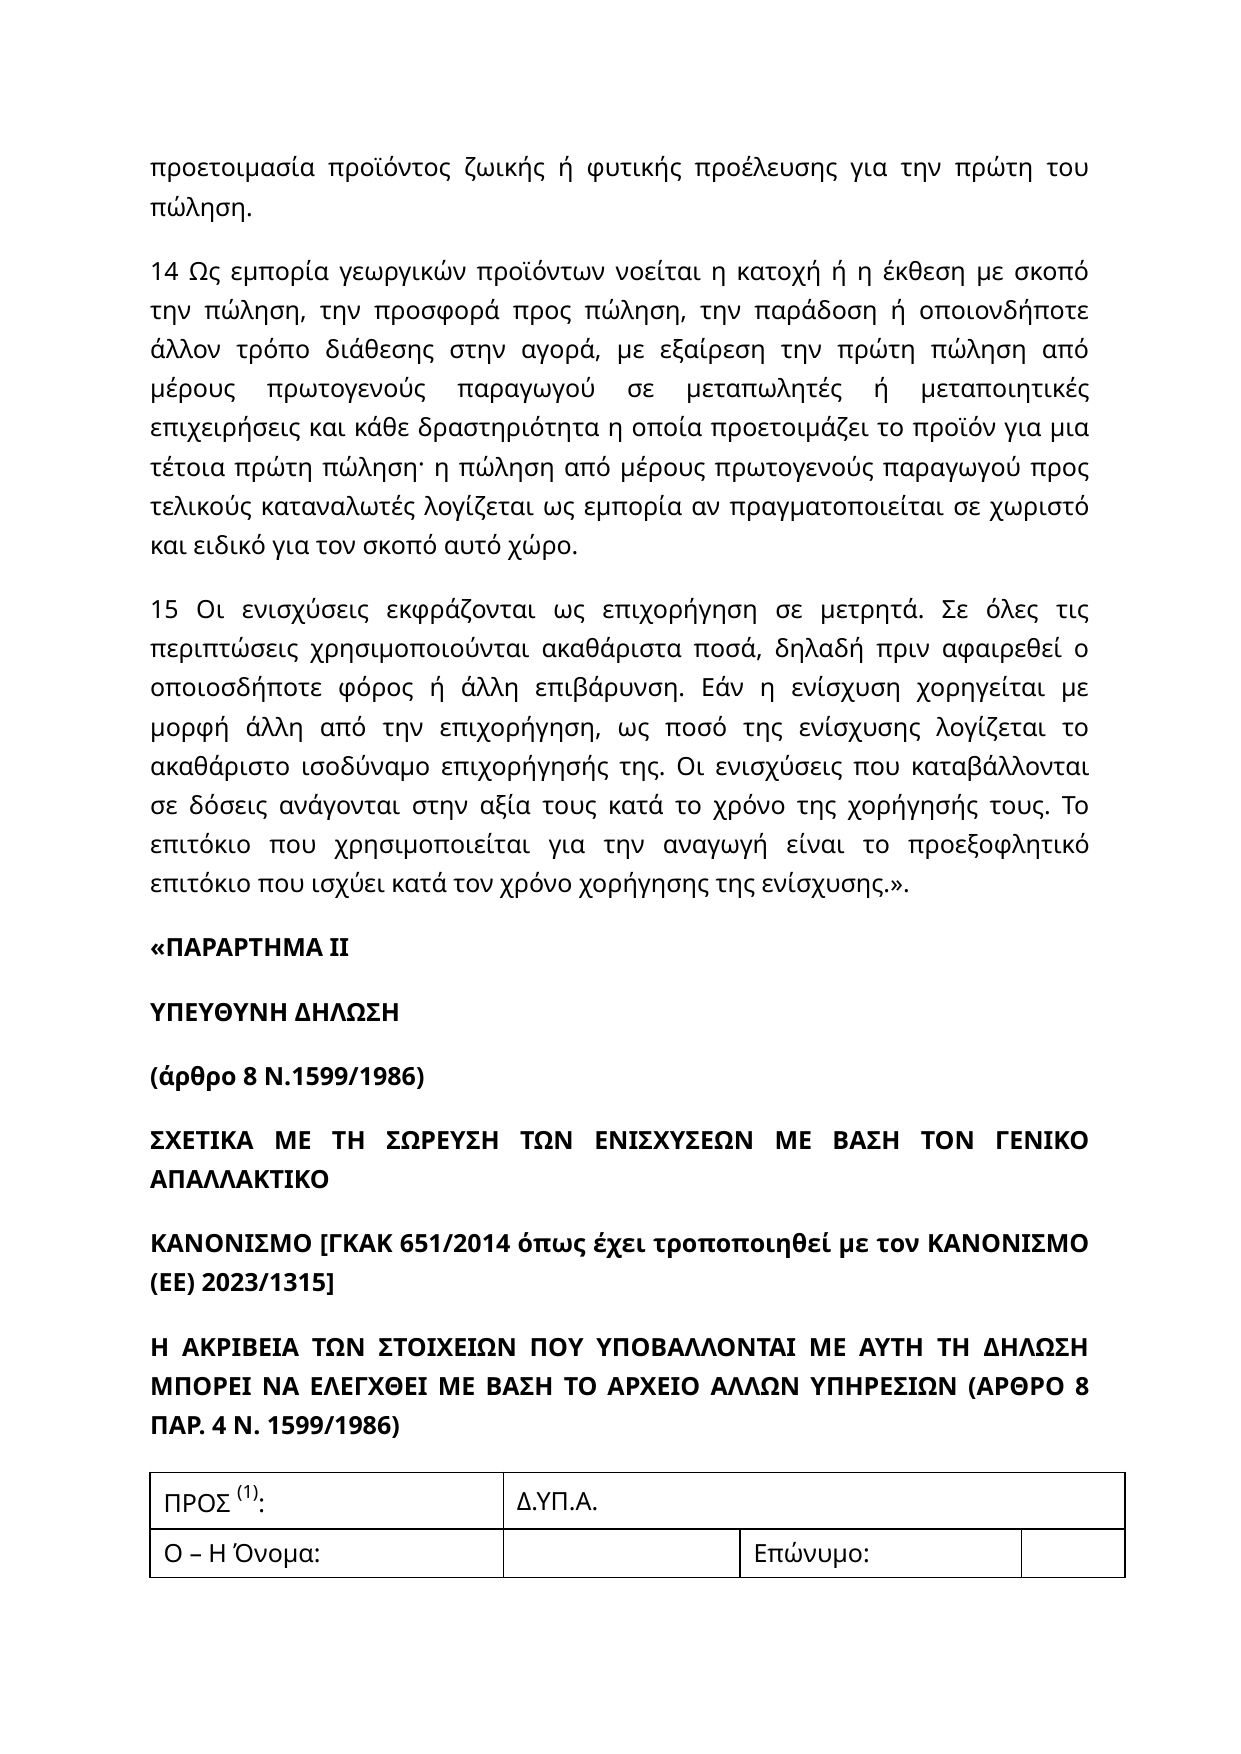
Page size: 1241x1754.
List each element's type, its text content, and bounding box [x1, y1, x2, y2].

text 15 Οι ενισχύσεις εκφράζονται ως επιχορήγηση σε μετρητά. Σε όλες τις περιπτώσεις χρησιμοποιούνται ακαθάριστα ποσά, δηλαδή πριν αφαιρεθεί ο οποιοσδήποτε φόρος ή άλλη επιβάρυνση. Εάν η ενίσχυση χορηγείται με μορφή άλλη από την επιχορήγηση, ως ποσό της ενίσχυσης λογίζεται το ακαθάριστο ισοδύναμο επιχορήγησής της. Οι ενισχύσεις που καταβάλλονται σε δόσεις ανάγονται στην αξία τους κατά το χρόνο της χορήγησής τους. Το επιτόκιο που χρησιμοποιείται για την αναγωγή είναι το προεξοφλητικό επιτόκιο που ισχύει κατά τον χρόνο χορήγησης της ενίσχυσης.». [150, 592, 1090, 900]
text προετοιμασία προϊόντος ζωικής ή φυτικής προέλευσης για την πρώτη του πώληση. [150, 150, 1090, 223]
table_cell [504, 1530, 739, 1576]
text ΚΑΝΟΝΙΣΜΟ [ΓΚΑΚ 651/2014 όπως έχει τροποποιηθεί με τον ΚΑΝΟΝΙΣΜΟ (EE) 2023/1315] [150, 1226, 1090, 1299]
table_cell Ο – Η Όνομα: [151, 1530, 503, 1576]
text «ΠΑΡΑΡΤΗΜΑ II [150, 930, 1090, 964]
text 14 Ως εμπορία γεωργικών προϊόντων νοείται η κατοχή ή η έκθεση με σκοπό την πώληση, την προσφορά προς πώληση, την παράδοση ή οποιονδήποτε άλλον τρόπο διάθεσης στην αγορά, με εξαίρεση την πρώτη πώληση από μέρους πρωτογενούς παραγωγού σε μεταπωλητές ή μεταποιητικές επιχειρήσεις και κάθε δραστηριότητα η οποία προετοιμάζει το προϊόν για μια τέτοια πρώτη πώληση· η πώληση από μέρους πρωτογενούς παραγωγού προς τελικούς καταναλωτές λογίζεται ως εμπορία αν πραγματοποιείται σε χωριστό και ειδικό για τον σκοπό αυτό χώρο. [150, 253, 1090, 562]
table_header ΠΡΟΣ (1): [151, 1473, 503, 1528]
text ΣΧΕΤΙΚΑ ΜΕ ΤΗ ΣΩΡΕΥΣΗ ΤΩΝ ΕΝΙΣΧΥΣΕΩΝ ΜΕ ΒΑΣΗ ΤΟΝ ΓΕΝΙΚΟ ΑΠΑΛΛΑΚΤΙΚΟ [150, 1122, 1090, 1196]
text (άρθρο 8 Ν.1599/1986) [150, 1058, 1090, 1092]
table_header Δ.ΥΠ.Α. [504, 1473, 1124, 1528]
table_cell Επώνυμο: [741, 1530, 1021, 1576]
table_cell [1022, 1530, 1124, 1576]
text Η ΑΚΡΙΒΕΙΑ ΤΩΝ ΣΤΟΙΧΕΙΩΝ ΠΟΥ ΥΠΟΒΑΛΛΟΝΤΑΙ ΜΕ ΑΥΤΗ ΤΗ ΔΗΛΩΣΗ ΜΠΟΡΕΙ ΝΑ ΕΛΕΓΧΘΕΙ ΜΕ ΒΑΣΗ ΤΟ ΑΡΧΕΙΟ ΑΛΛΩΝ ΥΠΗΡΕΣΙΩΝ (ΑΡΘΡΟ 8 ΠΑΡ. 4 Ν. 1599/1986) [150, 1329, 1090, 1442]
text ΥΠΕΥΘΥΝΗ ΔΗΛΩΣΗ [150, 994, 1090, 1028]
